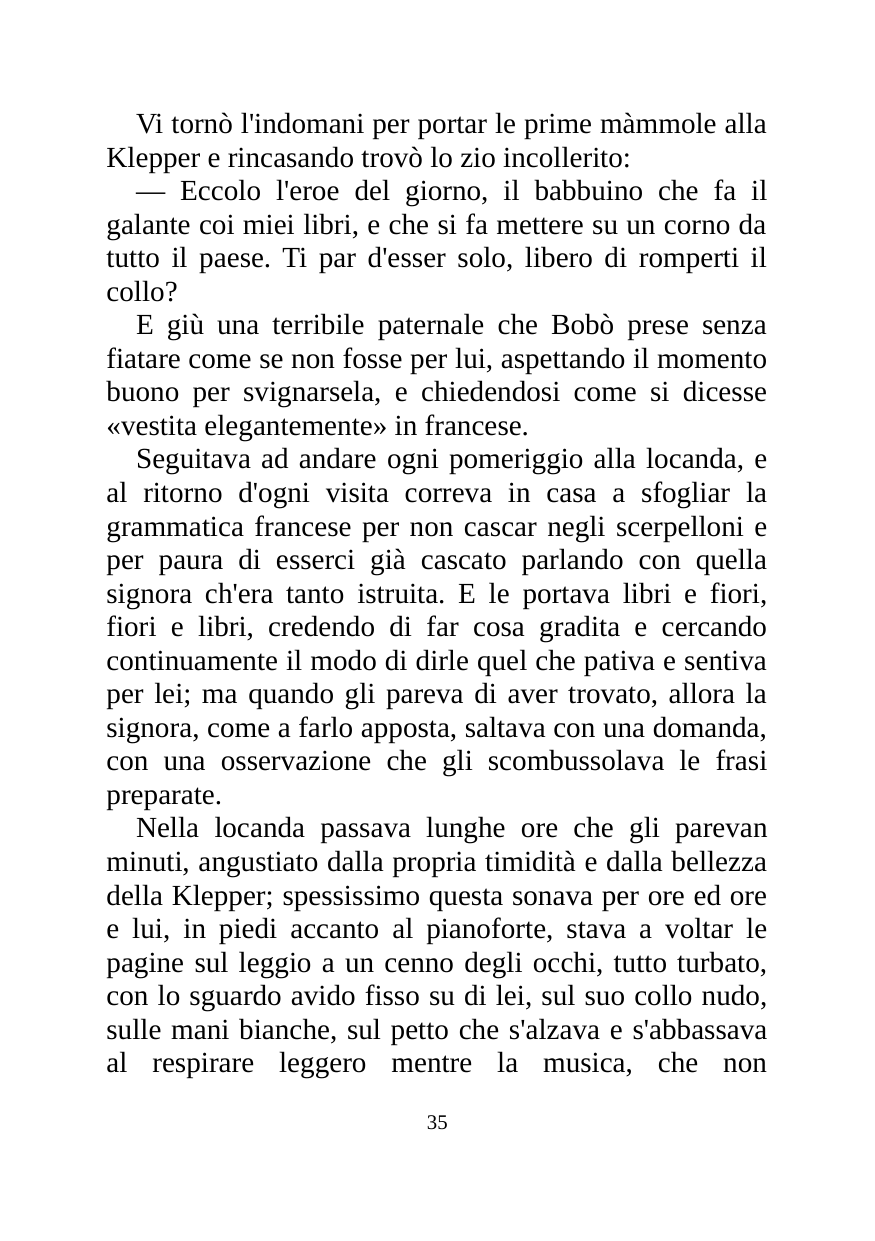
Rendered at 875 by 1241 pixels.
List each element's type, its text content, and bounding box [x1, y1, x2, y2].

text Nella locanda passava lunghe ore che gli parevan minuti, angustiato dalla propria timidità e dalla bellezza della Klepper; spessissimo questa sonava per ore ed ore e lui, in piedi accanto al pianoforte, stava a voltar le pagine sul leggio a un cenno degli occhi, tutto turbato, con lo sguardo avido fisso su di lei, sul suo collo nudo, sulle mani bianche, sul petto che s'alzava e s'abbassava al respirare leggero mentre la musica, che non [106, 811, 768, 1079]
text E giù una terribile paternale che Bobò prese senza fiatare come se non fosse per lui, aspettando il momento buono per svignarsela, e chiedendosi come si dicesse «vestita elegantemente» in francese. [106, 307, 768, 442]
text Seguitava ad andare ogni pomeriggio alla locanda, e al ritorno d'ogni visita correva in casa a sfogliar la grammatica francese per non cascar negli scerpelloni e per paura di esserci già cascato parlando con quella signora ch'era tanto istruita. E le portava libri e fiori, fiori e libri, credendo di far cosa gradita e cercando continuamente il modo di dirle quel che pativa e sentiva per lei; ma quando gli pareva di aver trovato, allora la signora, come a farlo apposta, saltava con una domanda, con una osservazione che gli scombussolava le frasi preparate. [106, 442, 768, 811]
text — Eccolo l'eroe del giorno, il babbuino che fa il galante coi miei libri, e che si fa mettere su un corno da tutto il paese. Ti par d'esser solo, libero di romperti il collo? [106, 173, 768, 307]
text Vi tornò l'indomani per portar le prime màmmole alla Klepper e rincasando trovò lo zio incollerito: [106, 106, 768, 173]
